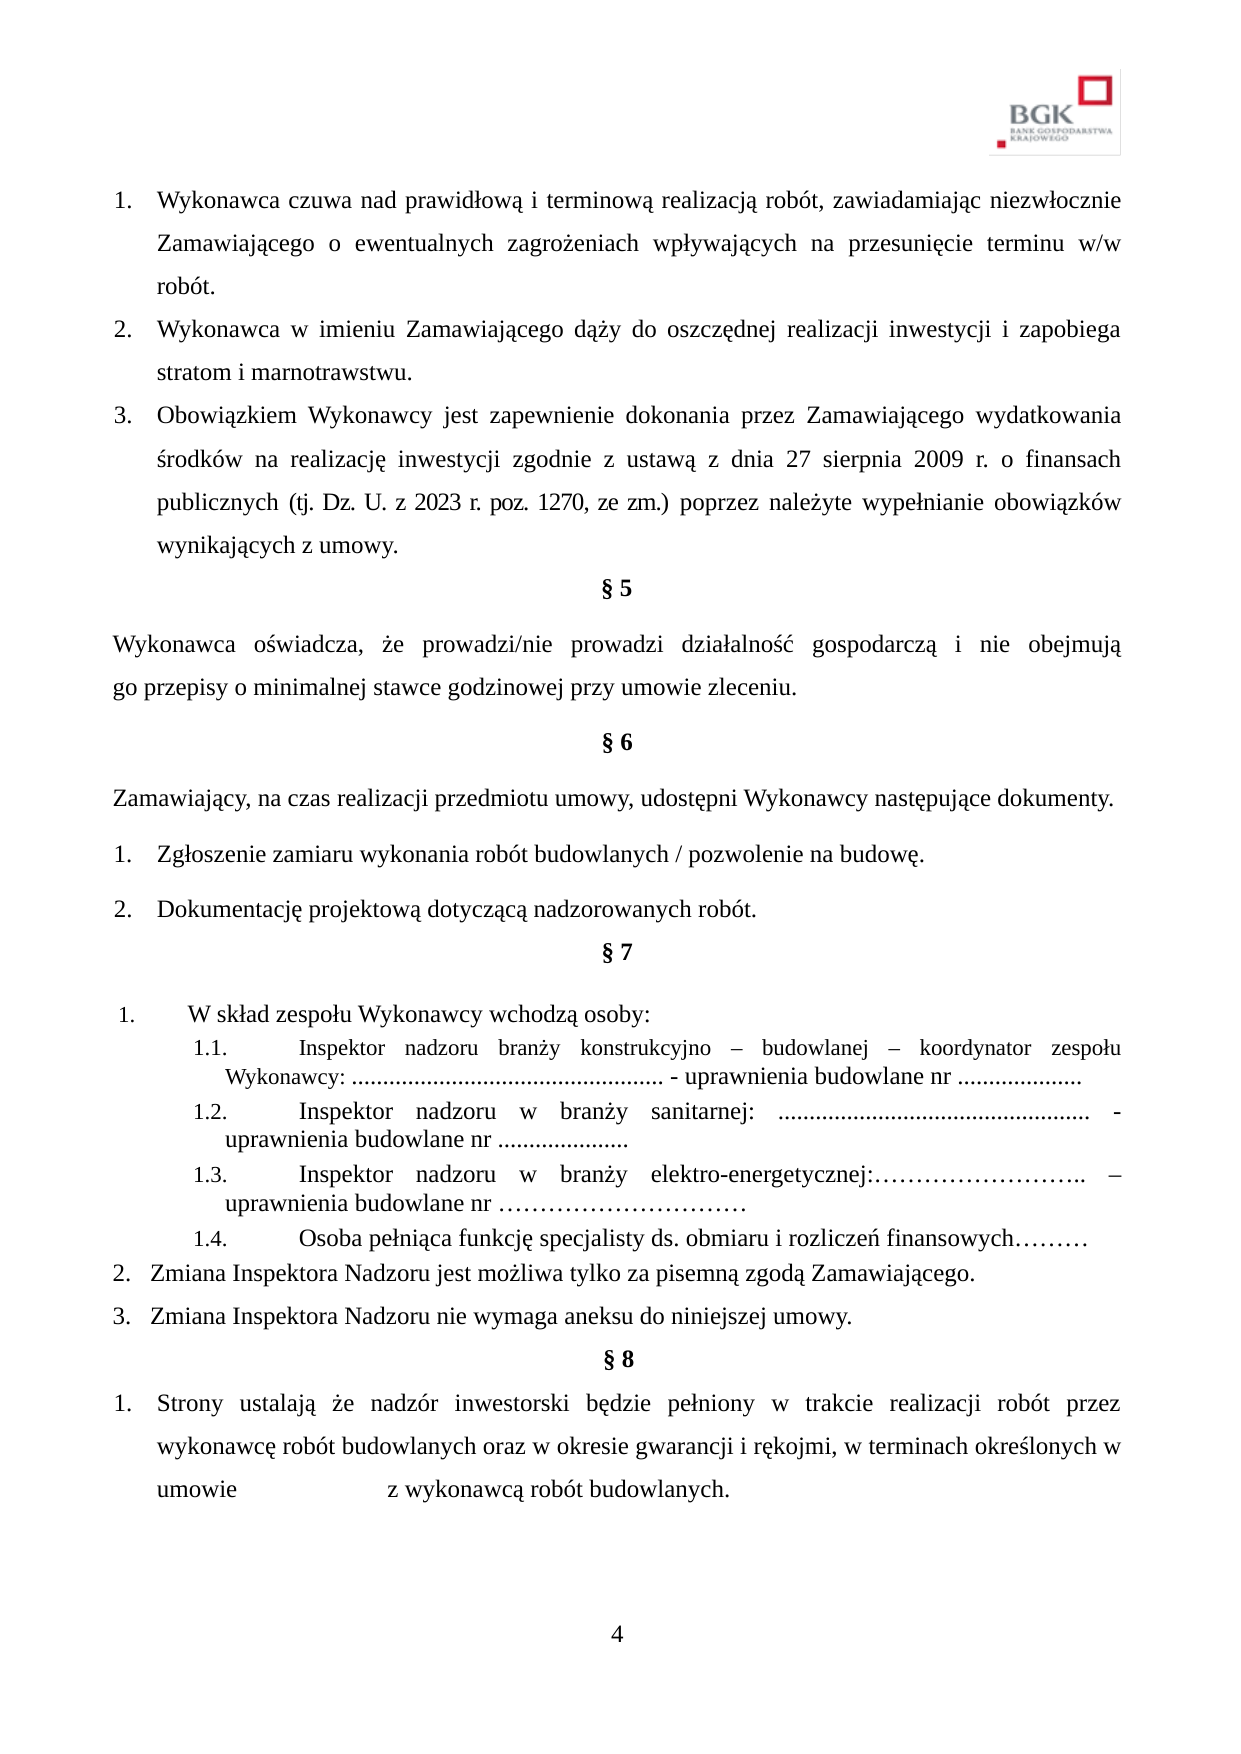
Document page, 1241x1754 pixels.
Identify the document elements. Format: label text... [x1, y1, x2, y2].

list Dokumentację projektową dotyczącą nadzorowanych robót. [114, 894, 1122, 923]
list Inspektor nadzoru branży konstrukcyjno – budowlanej – koordynator zespołu Wykonawcy: .................................................. - uprawnienia budowlane nr .................... [187, 1034, 1122, 1089]
list Inspektor nadzoru w branży elektro-energetycznej:…………………….. – uprawnienia budowlane nr ………………………… [187, 1159, 1122, 1217]
list Wykonawca w imieniu Zamawiającego dąży do oszczędnej realizacji inwestycji i zapobiega stratom i marnotrawstwu. [114, 314, 1122, 386]
list Zgłoszenie zamiaru wykonania robót budowlanych / pozwolenie na budowę. [113, 839, 1122, 867]
text § 5 [111, 573, 1122, 602]
list Zmiana Inspektora Nadzoru nie wymaga aneksu do niniejszej umowy. [112, 1301, 1122, 1330]
text 2. Zmiana Inspektora Nadzoru jest możliwa tylko za pisemną zgodą Zamawiającego. [112, 1258, 1122, 1287]
text Wykonawca oświadcza, że prowadzi/nie prowadzi działalność gospodarczą i nie obejmują go przepisy o minimalnej stawce godzinowej przy umowie zleceniu. [112, 629, 1122, 701]
text § 7 [112, 937, 1122, 966]
list Obowiązkiem Wykonawcy jest zapewnienie dokonania przez Zamawiającego wydatkowania środków na realizację inwestycji zgodnie z ustawą z dnia 27 sierpnia 2009 r. o finansach publicznych (tj. Dz. U. z 2023 r. poz. 1270, ze zm.) poprzez należyte wypełnianie obowiązków wynikających z umowy. [114, 401, 1122, 559]
list Strony ustalają że nadzór inwestorski będzie pełniony w trakcie realizacji robót przez wykonawcę robót budowlanych oraz w okresie gwarancji i rękojmi, w terminach określonych w umowie z wykonawcą robót budowlanych. [113, 1388, 1122, 1503]
list Osoba pełniąca funkcję specjalisty ds. obmiaru i rozliczeń finansowych……… [187, 1223, 1122, 1252]
list Inspektor nadzoru w branży sanitarnej: .................................................. - uprawnienia budowlane nr ..................... [187, 1096, 1122, 1153]
list W skład zespołu Wykonawcy wchodzą osoby: [112, 999, 1122, 1028]
text Zamawiający, na czas realizacji przedmiotu umowy, udostępni Wykonawcy następujące dokumenty. [112, 783, 1122, 812]
text § 8 [115, 1344, 1122, 1373]
text § 6 [112, 727, 1122, 756]
list Wykonawca czuwa nad prawidłową i terminową realizacją robót, zawiadamiając niezwłocznie Zamawiającego o ewentualnych zagrożeniach wpływających na przesunięcie terminu w/w robót. [114, 185, 1122, 300]
